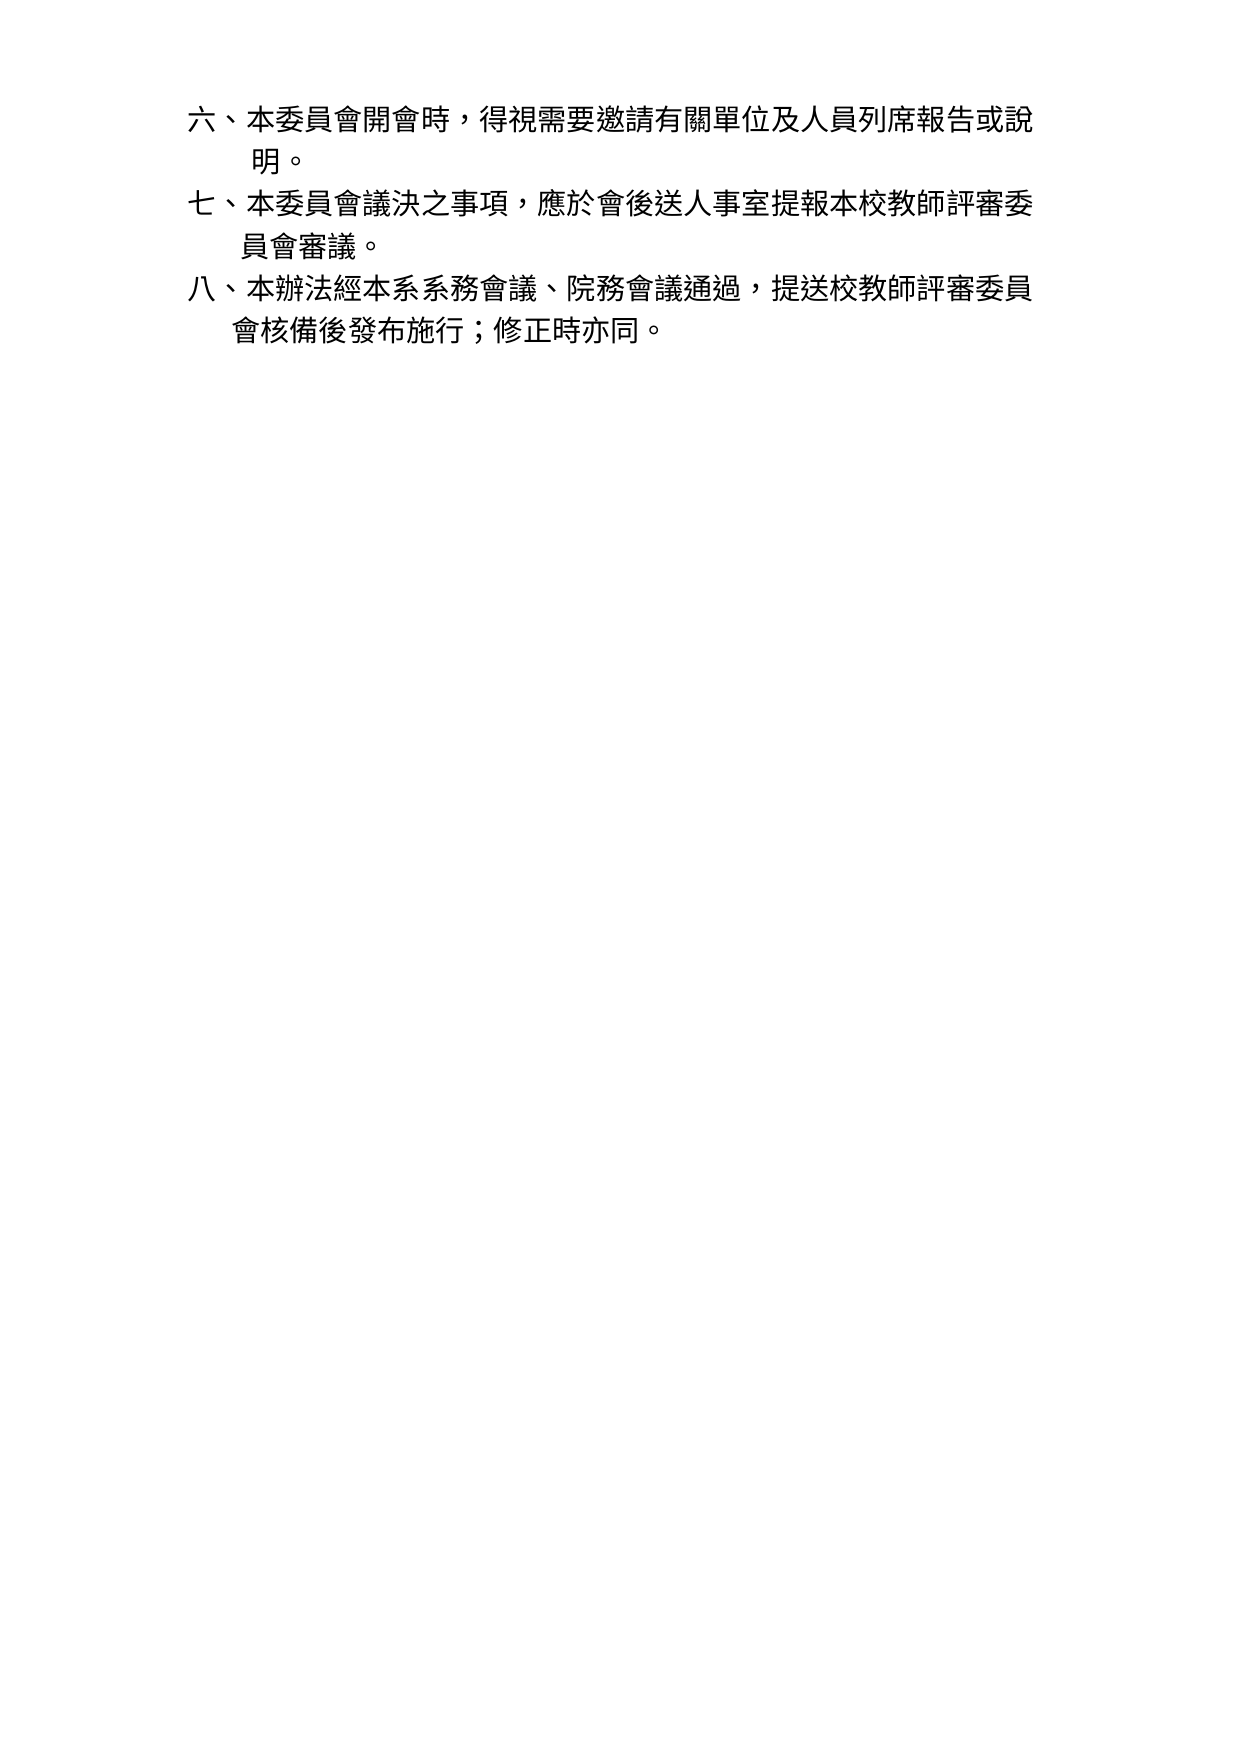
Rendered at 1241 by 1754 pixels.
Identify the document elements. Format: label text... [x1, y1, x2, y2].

text 七、本委員會議決之事項，應於會後送人事室提報本校教師評審委員會審議。 [187, 181, 1053, 265]
text 八、本辦法經本系系務會議、院務會議通過，提送校教師評審委員會核備後發布施行；修正時亦同。 [187, 265, 1053, 350]
text 六、本委員會開會時，得視需要邀請有關單位及人員列席報告或說明。 [187, 96, 1053, 181]
